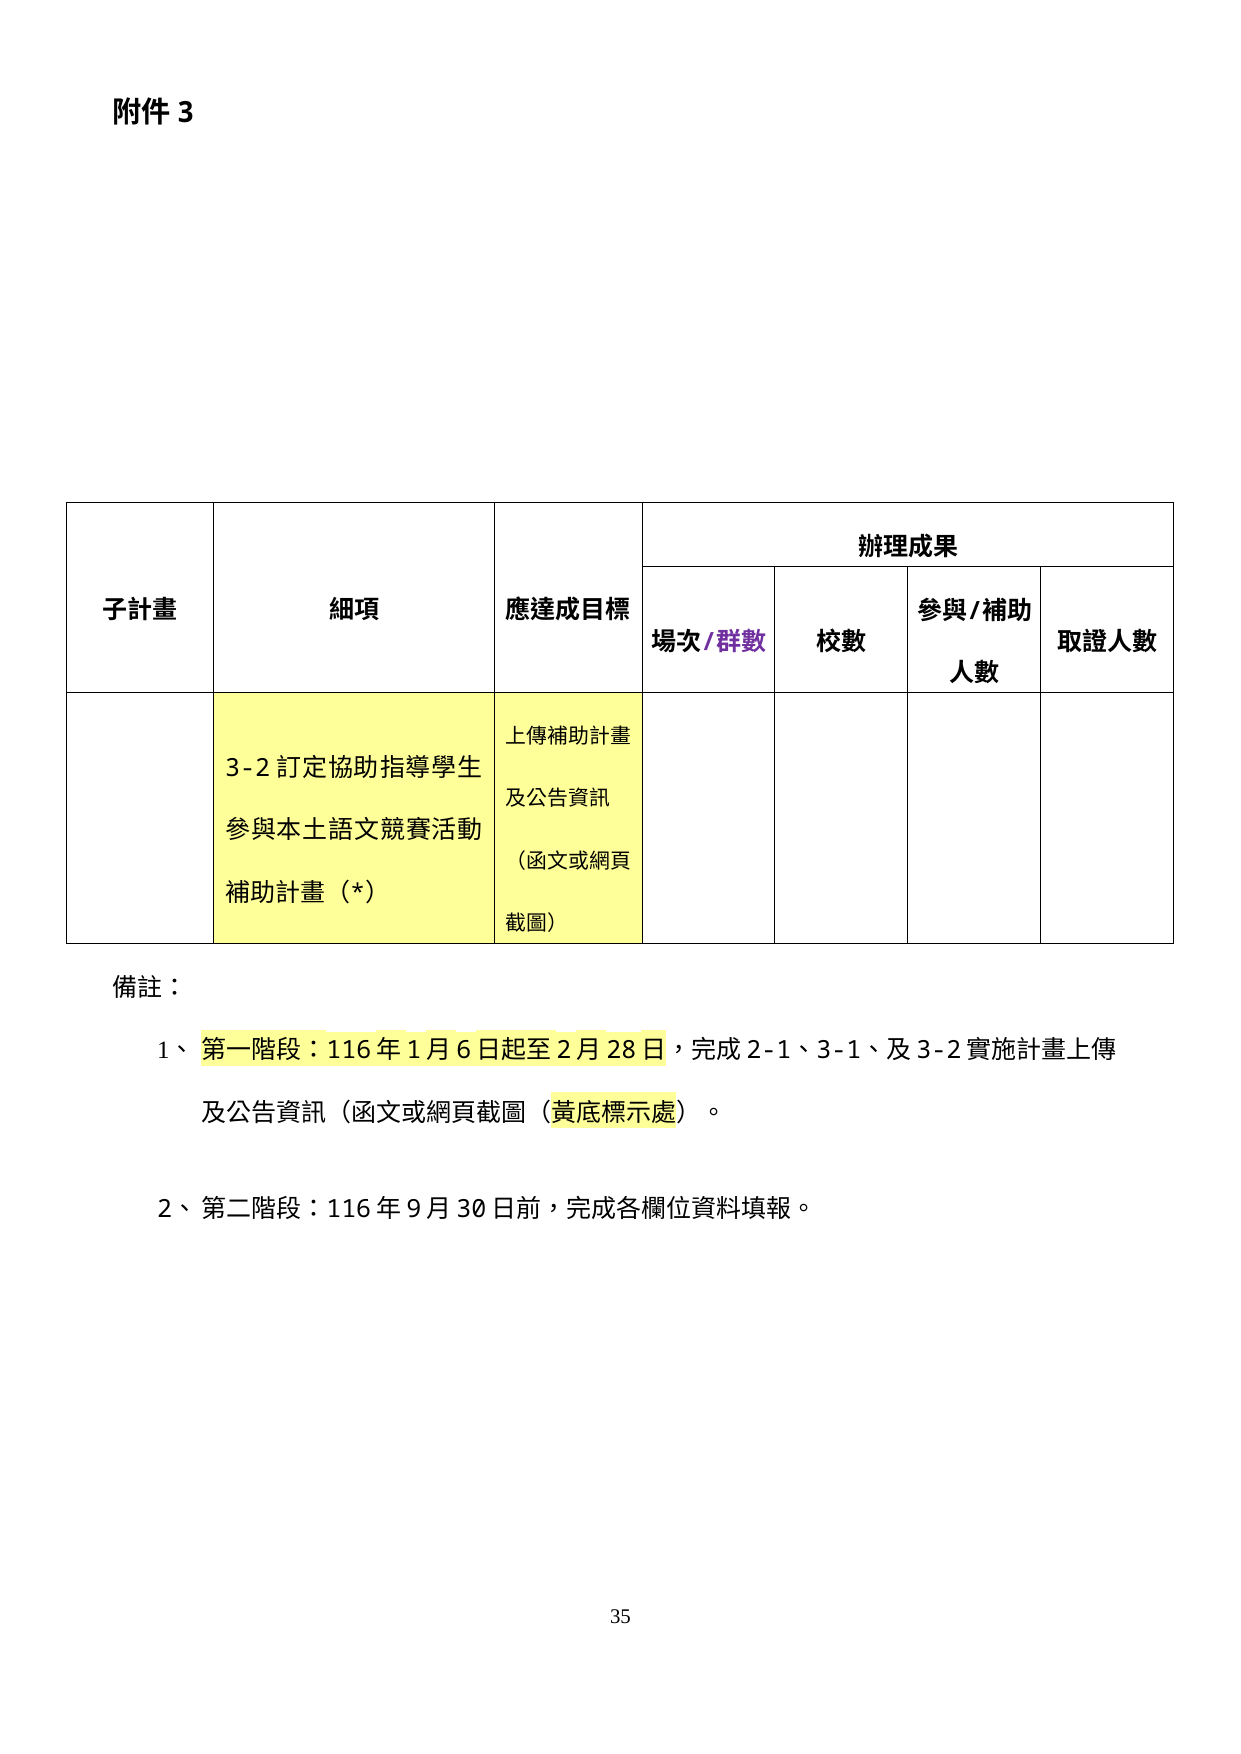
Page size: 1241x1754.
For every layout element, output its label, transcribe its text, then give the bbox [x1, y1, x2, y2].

table_cell [908, 693, 1040, 943]
table_header 辦理成果 [643, 503, 1173, 566]
text 備註： [112, 944, 1128, 1006]
table_cell 場次/群數 [643, 567, 774, 692]
table_header 子計畫 [67, 503, 213, 692]
table_cell 3-2訂定協助指導學生參與本土語文競賽活動補助計畫（*） [214, 693, 494, 943]
table_header 應達成目標 [495, 503, 642, 692]
table_header 細項 [214, 503, 494, 692]
table_cell [775, 693, 907, 943]
table_cell 參與/補助人數 [908, 567, 1040, 692]
list 第二階段：116年9月30日前，完成各欄位資料填報。 [157, 1164, 1128, 1227]
table_cell [1041, 693, 1173, 943]
list 第一階段：116年1月6日起至2月28日，完成2-1、3-1、及3-2實施計畫上傳及公告資訊（函文或網頁截圖（黃底標示處）。 [157, 1006, 1128, 1131]
table_cell [643, 693, 774, 943]
table_cell 上傳補助計畫及公告資訊（函文或網頁截圖） [495, 693, 642, 943]
table_cell 取證人數 [1041, 567, 1173, 692]
table_cell 校數 [775, 567, 907, 692]
table_cell [67, 693, 213, 943]
